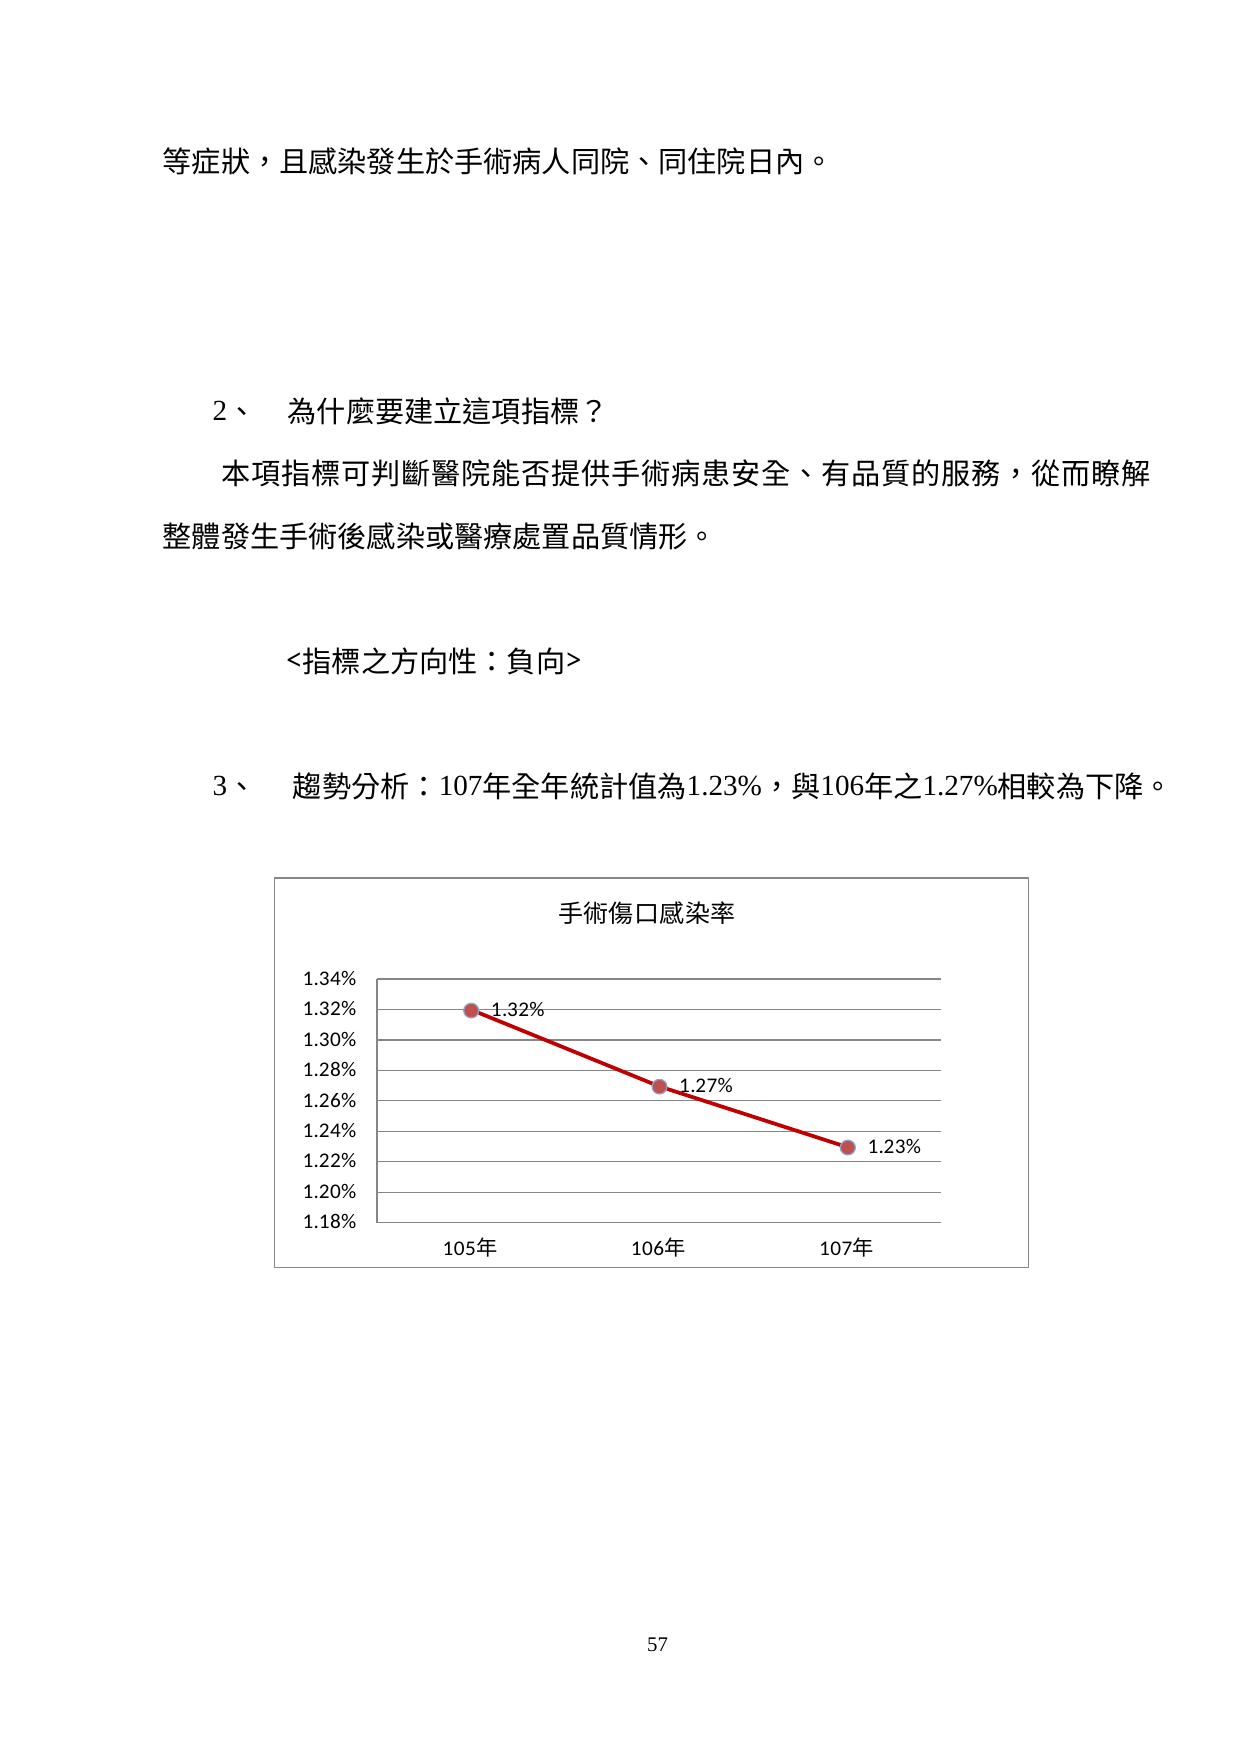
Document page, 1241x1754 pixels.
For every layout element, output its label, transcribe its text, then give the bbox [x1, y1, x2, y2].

text <指標之方向性：負向> [162, 618, 1152, 680]
list 為什麼要建立這項指標？ [212, 368, 1145, 430]
text 本項指標可判斷醫院能否提供手術病患安全、有品質的服務，從而瞭解整體發生手術後感染或醫療處置品質情形。 [162, 430, 1152, 555]
text 等症狀，且感染發生於手術病人同院、同住院日內。 [162, 118, 1152, 180]
list 趨勢分析：107年全年統計值為1.23%，與106年之1.27%相較為下降。 [212, 743, 1145, 805]
